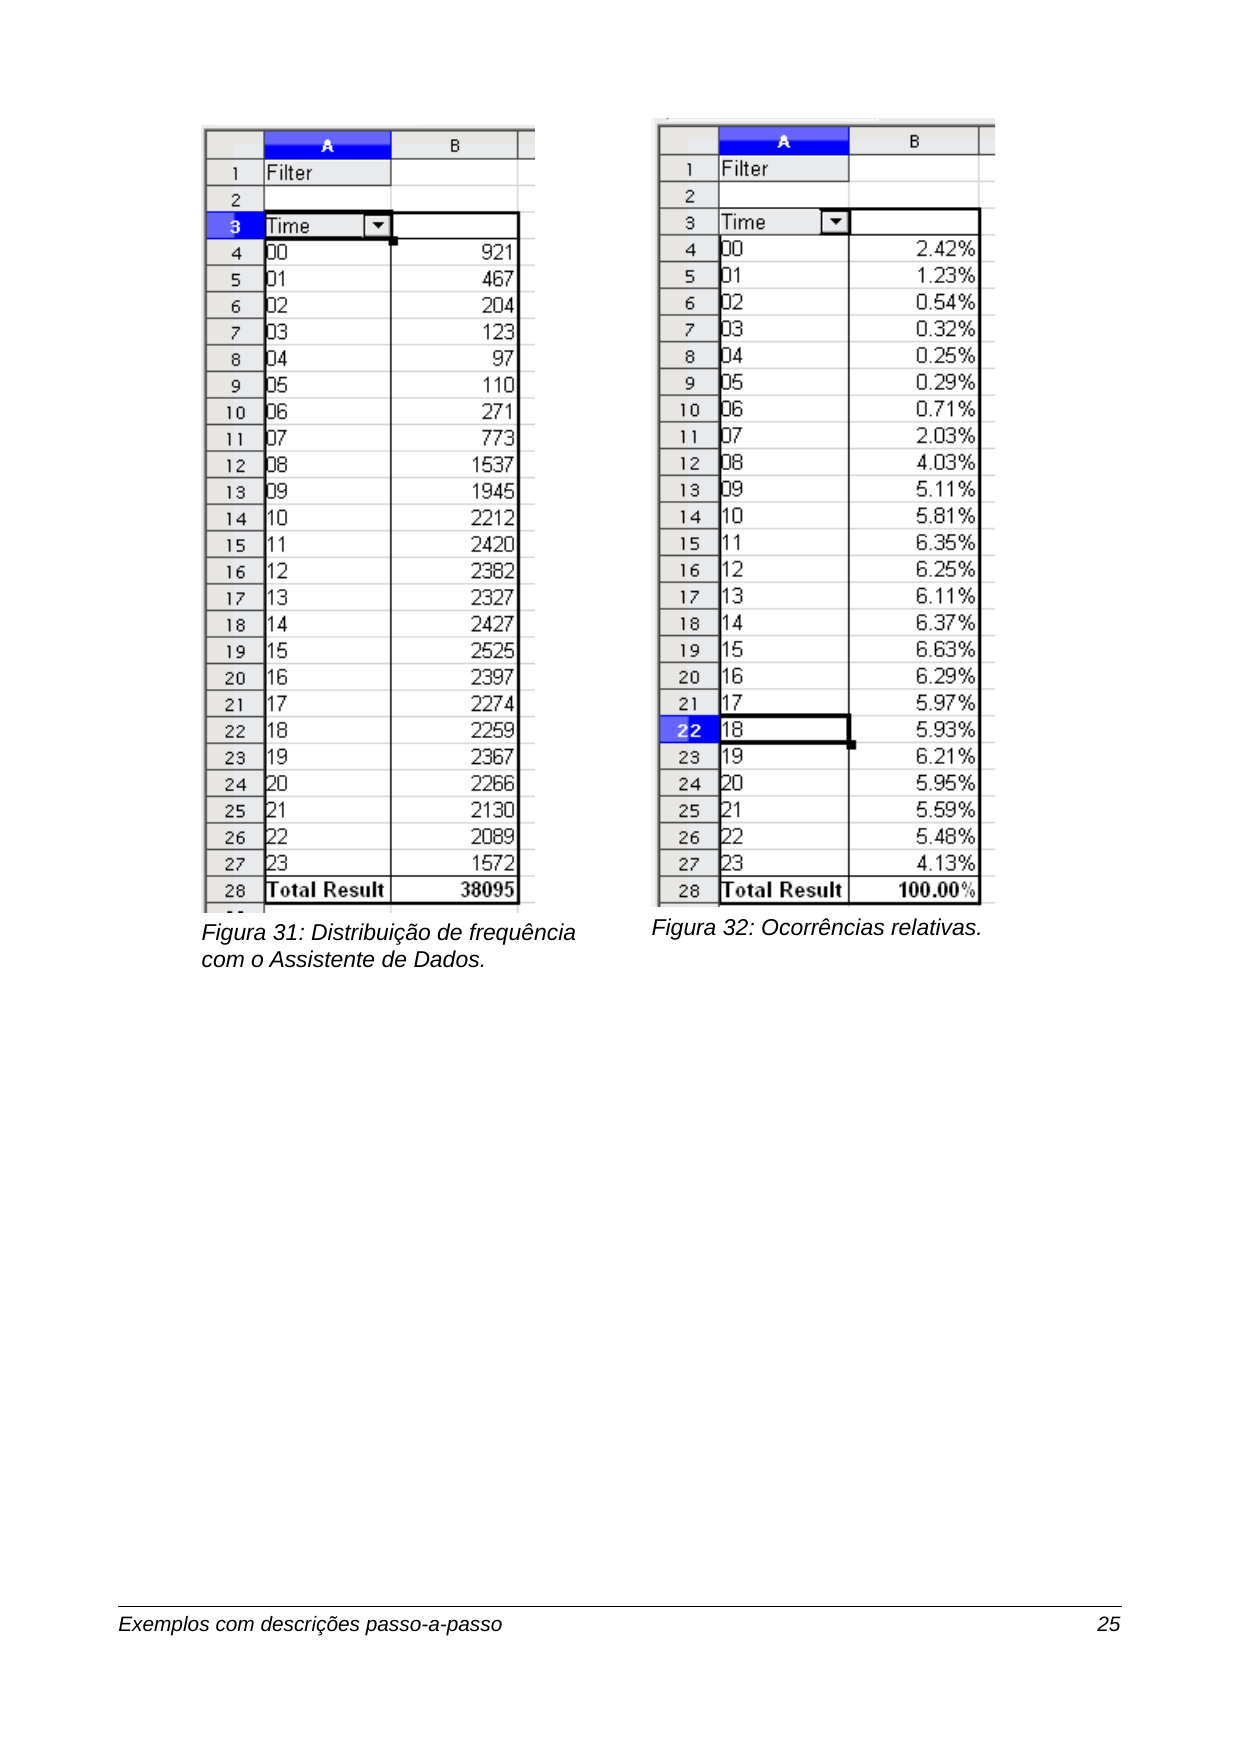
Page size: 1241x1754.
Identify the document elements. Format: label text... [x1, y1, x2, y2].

picture [651, 118, 996, 907]
picture [201, 125, 535, 913]
text Figura 32: Ocorrências relativas. [651, 913, 1039, 940]
text Figura 31: Distribuição de frequência com o Assistente de Dados. [201, 919, 614, 972]
